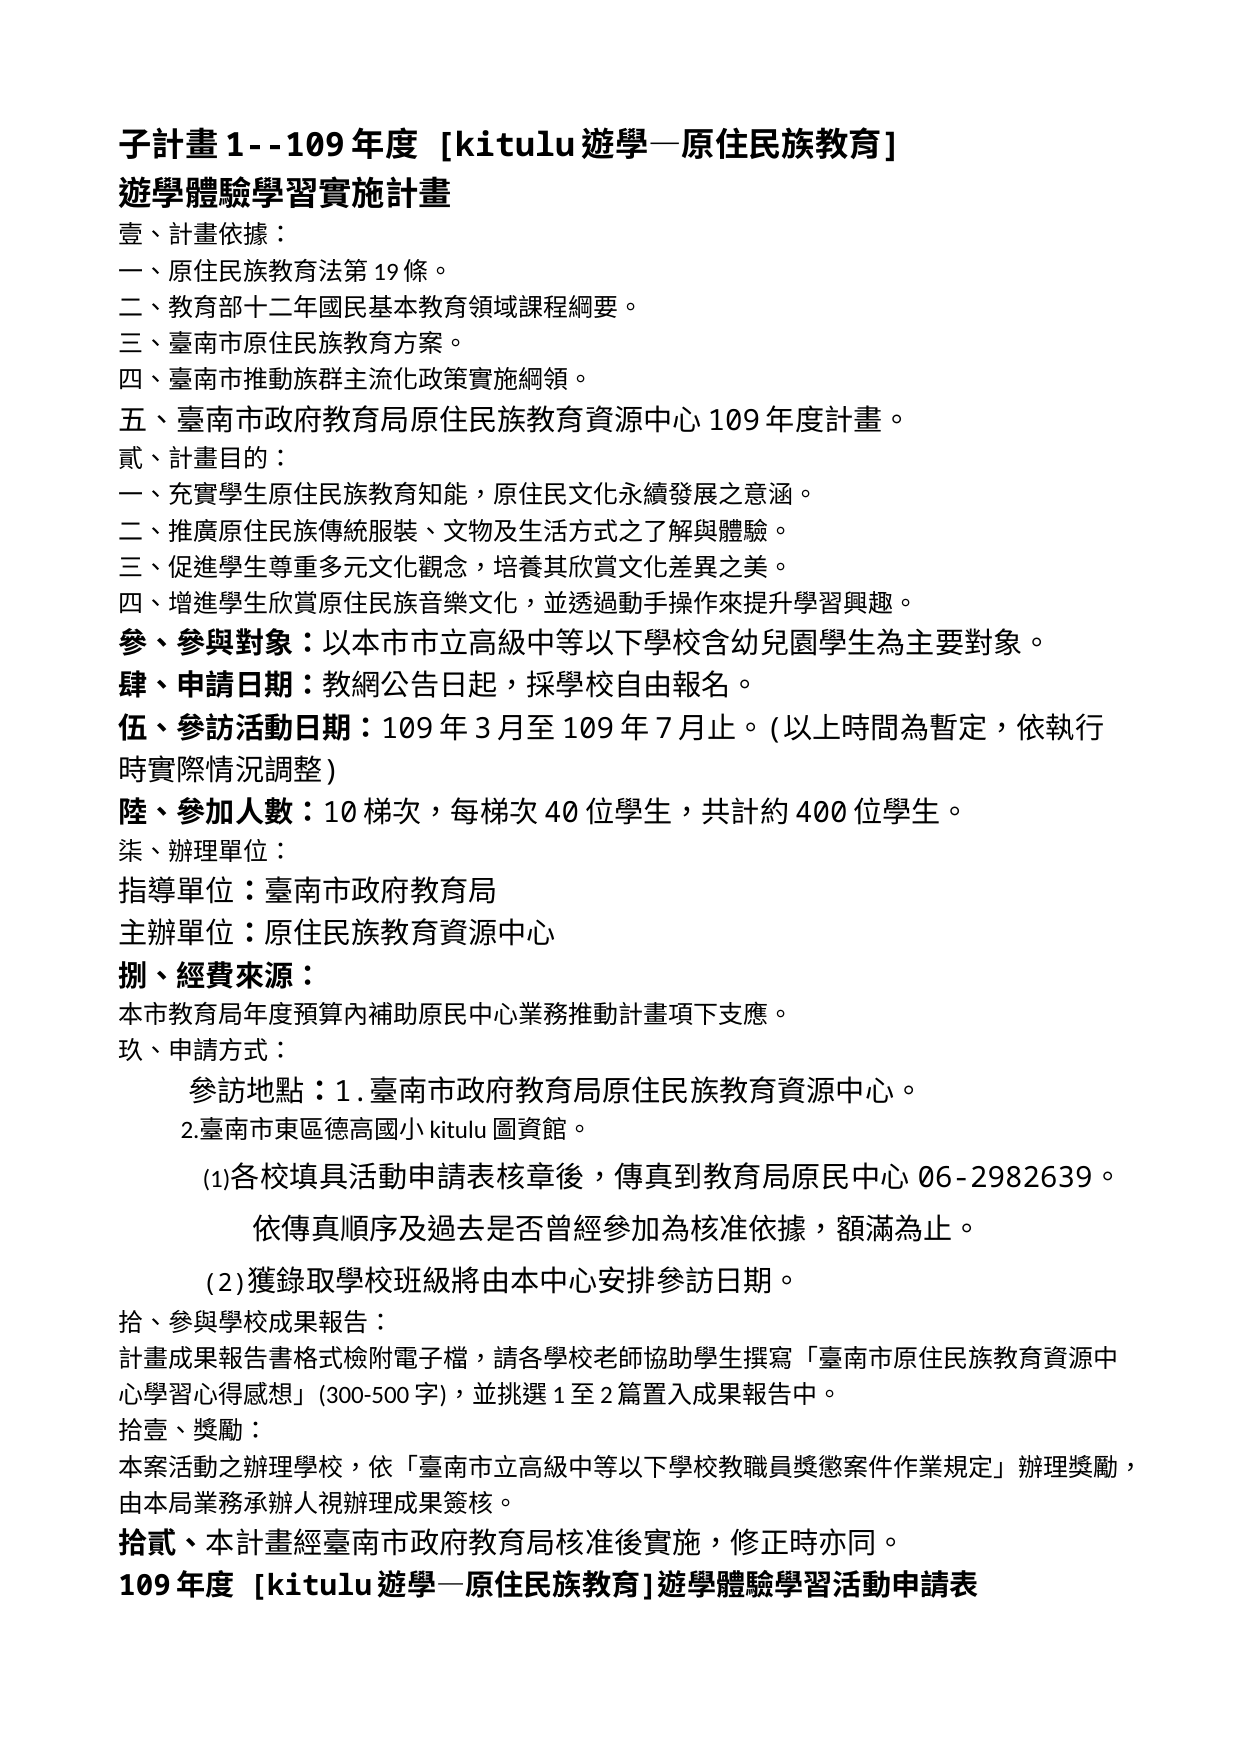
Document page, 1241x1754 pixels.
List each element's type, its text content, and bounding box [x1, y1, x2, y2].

text 四、臺南市推動族群主流化政策實施綱領。 [118, 360, 1122, 396]
text 伍、參訪活動日期：109年3月至109年7月止。(以上時間為暫定，依執行時實際情況調整) [118, 704, 1122, 789]
text 一、原住民族教育法第19條。 [118, 251, 1122, 287]
text 遊學體驗學習實施計畫 [118, 167, 1122, 215]
text 拾壹、獎勵： [118, 1411, 1122, 1447]
text 壹、計畫依據： [118, 215, 1122, 251]
text 一、充實學生原住民族教育知能，原住民文化永續發展之意涵。 [118, 475, 1122, 511]
text 三、臺南市原住民族教育方案。 [118, 323, 1122, 360]
text 柒、辦理單位： [118, 831, 1122, 868]
text 109年度 [kitulu遊學—原住民族教育]遊學體驗學習活動申請表 [118, 1562, 1122, 1604]
text 五、臺南市政府教育局原住民族教育資源中心109年度計畫。 [118, 396, 1122, 438]
text 參、參與對象：以本市市立高級中等以下學校含幼兒園學生為主要對象。 [118, 620, 1122, 662]
text 本市教育局年度預算內補助原民中心業務推動計畫項下支應。 [118, 994, 1122, 1031]
text 子計畫1--109年度 [kitulu遊學—原住民族教育] [118, 118, 1122, 167]
text 二、教育部十二年國民基本教育領域課程綱要。 [118, 287, 1122, 323]
list 獲錄取學校班級將由本中心安排參訪日期。 [68, 1250, 1122, 1302]
text 拾貳、本計畫經臺南市政府教育局核准後實施，修正時亦同。 [118, 1519, 1122, 1562]
text 二、推廣原住民族傳統服裝、文物及生活方式之了解與體驗。 [118, 511, 1122, 547]
text 捌、經費來源： [118, 952, 1122, 994]
text 計畫成果報告書格式檢附電子檔，請各學校老師協助學生撰寫「臺南市原住民族教育資源中心學習心得感想」(300-500字)，並挑選1至2篇置入成果報告中。 [118, 1338, 1122, 1411]
list 各校填具活動申請表核章後，傳真到教育局原民中心06-2982639。依傳真順序及過去是否曾經參加為核准依據，額滿為止。 [68, 1146, 1122, 1250]
text 玖、申請方式： [118, 1031, 1122, 1067]
text 拾、參與學校成果報告： [118, 1302, 1122, 1338]
text 四、增進學生欣賞原住民族音樂文化，並透過動手操作來提升學習興趣。 [118, 583, 1122, 620]
text 2.臺南市東區德高國小kitulu圖資館。 [118, 1109, 1122, 1146]
text 參訪地點：1.臺南市政府教育局原住民族教育資源中心。 [118, 1067, 1122, 1109]
text 本案活動之辦理學校，依「臺南市立高級中等以下學校教職員獎懲案件作業規定」辦理獎勵，由本局業務承辦人視辦理成果簽核。 [118, 1447, 1122, 1519]
text 肆、申請日期：教網公告日起，採學校自由報名。 [118, 662, 1122, 704]
text 指導單位：臺南市政府教育局 [118, 868, 1122, 910]
text 三、促進學生尊重多元文化觀念，培養其欣賞文化差異之美。 [118, 547, 1122, 583]
text 主辦單位：原住民族教育資源中心 [118, 910, 1122, 952]
text 貳、計畫目的： [118, 438, 1122, 475]
text 陸、參加人數：10梯次，每梯次40位學生，共計約400位學生。 [118, 789, 1122, 831]
